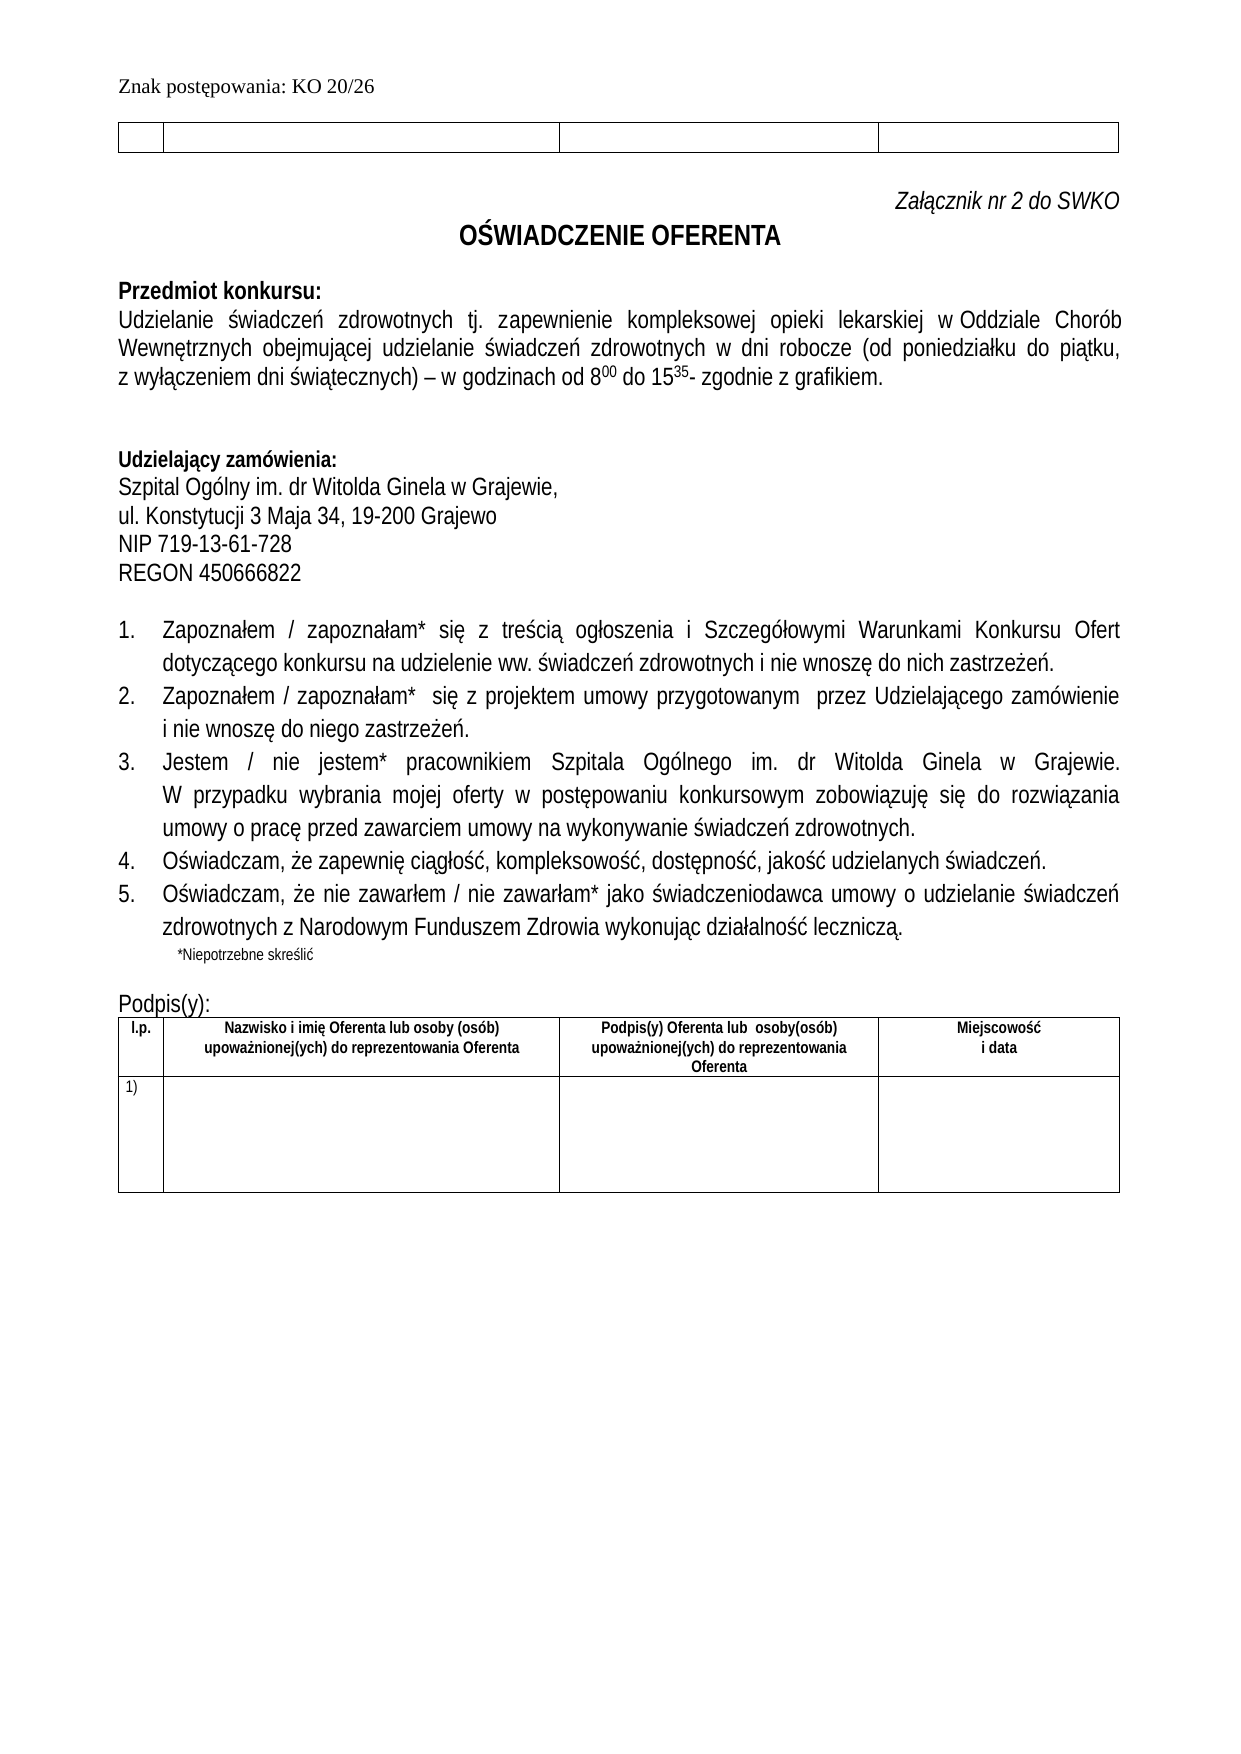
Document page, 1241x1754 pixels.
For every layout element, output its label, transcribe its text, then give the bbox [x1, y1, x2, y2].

text NIP 719-13-61-728 [118, 529, 1122, 558]
text Udzielający zamówienia: [118, 446, 1122, 472]
table_cell 1) [119, 1077, 163, 1192]
list Zapoznałem / zapoznałam* się z projektem umowy przygotowanym przez Udzielającego zamówienie i nie wnoszę do niego zastrzeżeń. [118, 681, 1122, 743]
text OŚWIADCZENIE OFERENTA [118, 218, 1122, 252]
table_cell [560, 123, 878, 152]
text Szpital Ogólny im. dr Witolda Ginela w Grajewie, [118, 472, 1122, 501]
table_header l.p. [119, 1018, 163, 1076]
text Podpis(y): [118, 988, 1122, 1017]
text *Niepotrzebne skreślić [118, 944, 1122, 964]
text ul. Konstytucji 3 Maja 34, 19-200 Grajewo [118, 501, 1122, 529]
list Jestem / nie jestem* pracownikiem Szpitala Ogólnego im. dr Witolda Ginela w Grajewie. W przypadku wybrania mojej oferty w postępowaniu konkursowym zobowiązuję się do rozwiązania umowy o pracę przed zawarciem umowy na wykonywanie świadczeń zdrowotnych. [118, 747, 1122, 842]
table_header Miejscowość i data [879, 1018, 1119, 1076]
table_cell [879, 123, 1118, 152]
subtitle Udzielanie świadczeń zdrowotnych tj. zapewnienie kompleksowej opieki lekarskiej w Oddziale Chorób Wewnętrznych obejmującej udzielanie świadczeń zdrowotnych w dni robocze (od poniedziałku do piątku, z wyłączeniem dni świątecznych) – w godzinach od 800 do 1535- zgodnie z grafikiem. [118, 305, 1122, 391]
table_cell [879, 1077, 1119, 1192]
table_cell [119, 123, 163, 152]
list Zapoznałem / zapoznałam* się z treścią ogłoszenia i Szczegółowymi Warunkami Konkursu Ofert dotyczącego konkursu na udzielenie ww. świadczeń zdrowotnych i nie wnoszę do nich zastrzeżeń. [118, 615, 1122, 677]
table_cell [164, 123, 559, 152]
table_cell [560, 1077, 878, 1192]
table_header Nazwisko i imię Oferenta lub osoby (osób) upoważnionej(ych) do reprezentowania Oferenta [164, 1018, 559, 1076]
subtitle Przedmiot konkursu: [118, 276, 1122, 305]
list Oświadczam, że zapewnię ciągłość, kompleksowość, dostępność, jakość udzielanych świadczeń. [118, 846, 1122, 874]
text REGON 450666822 [118, 558, 1122, 587]
text Załącznik nr 2 do SWKO [118, 186, 1122, 214]
list Oświadczam, że nie zawarłem / nie zawarłam* jako świadczeniodawca umowy o udzielanie świadczeń zdrowotnych z Narodowym Funduszem Zdrowia wykonując działalność leczniczą. [118, 879, 1122, 940]
table_header Podpis(y) Oferenta lub osoby(osób) upoważnionej(ych) do reprezentowania Oferenta [560, 1018, 878, 1076]
table_cell [164, 1077, 559, 1192]
